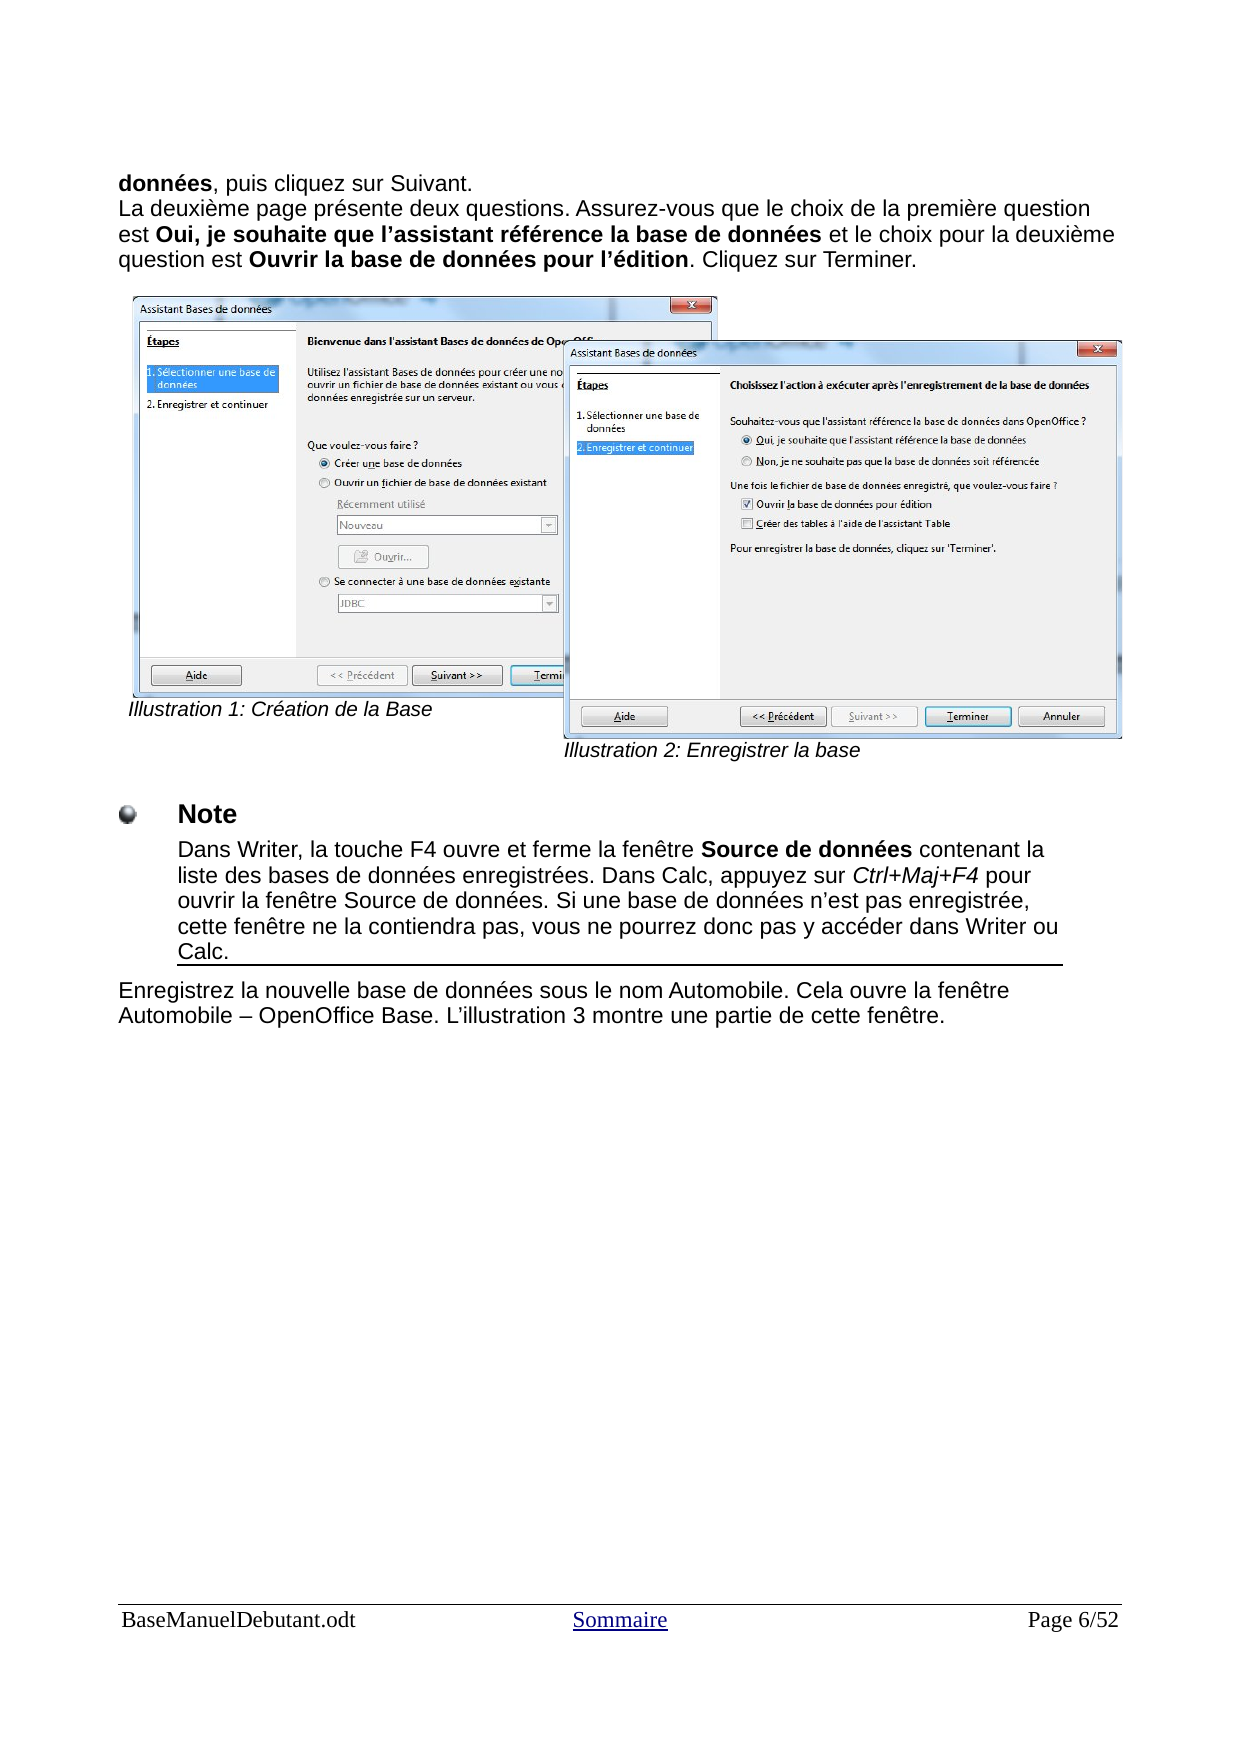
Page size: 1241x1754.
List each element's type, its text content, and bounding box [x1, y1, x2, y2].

list Note [59, 799, 1122, 829]
picture [132, 296, 1123, 739]
picture [119, 805, 137, 824]
text Illustration 1: Création de la Base [128, 309, 563, 720]
text données, puis cliquez sur Suivant. La deuxième page présente deux questions. Assurez-vous que le choix de la première question est Oui, je souhaite que l’assistant référence la base de données et le choix pour la deuxième question est Ouvrir la base de données pour l’édition. Cliquez sur Terminer. [118, 171, 1122, 273]
text Enregistrez la nouvelle base de données sous le nom Automobile. Cela ouvre la fenêtre Automobile – OpenOffice Base. L’illustration 3 montre une partie de cette fenêtre. [118, 977, 1122, 1028]
text Dans Writer, la touche F4 ouvre et ferme la fenêtre Source de données contenant la liste des bases de données enregistrées. Dans Calc, appuyez sur Ctrl+Maj+F4 pour ouvrir la fenêtre Source de données. Si une base de données n’est pas enregistrée, cette fenêtre ne la contiendra pas, vous ne pourrez donc pas y accéder dans Writer ou Calc. [177, 837, 1063, 964]
text Illustration 2: Enregistrer la base [563, 739, 1122, 762]
